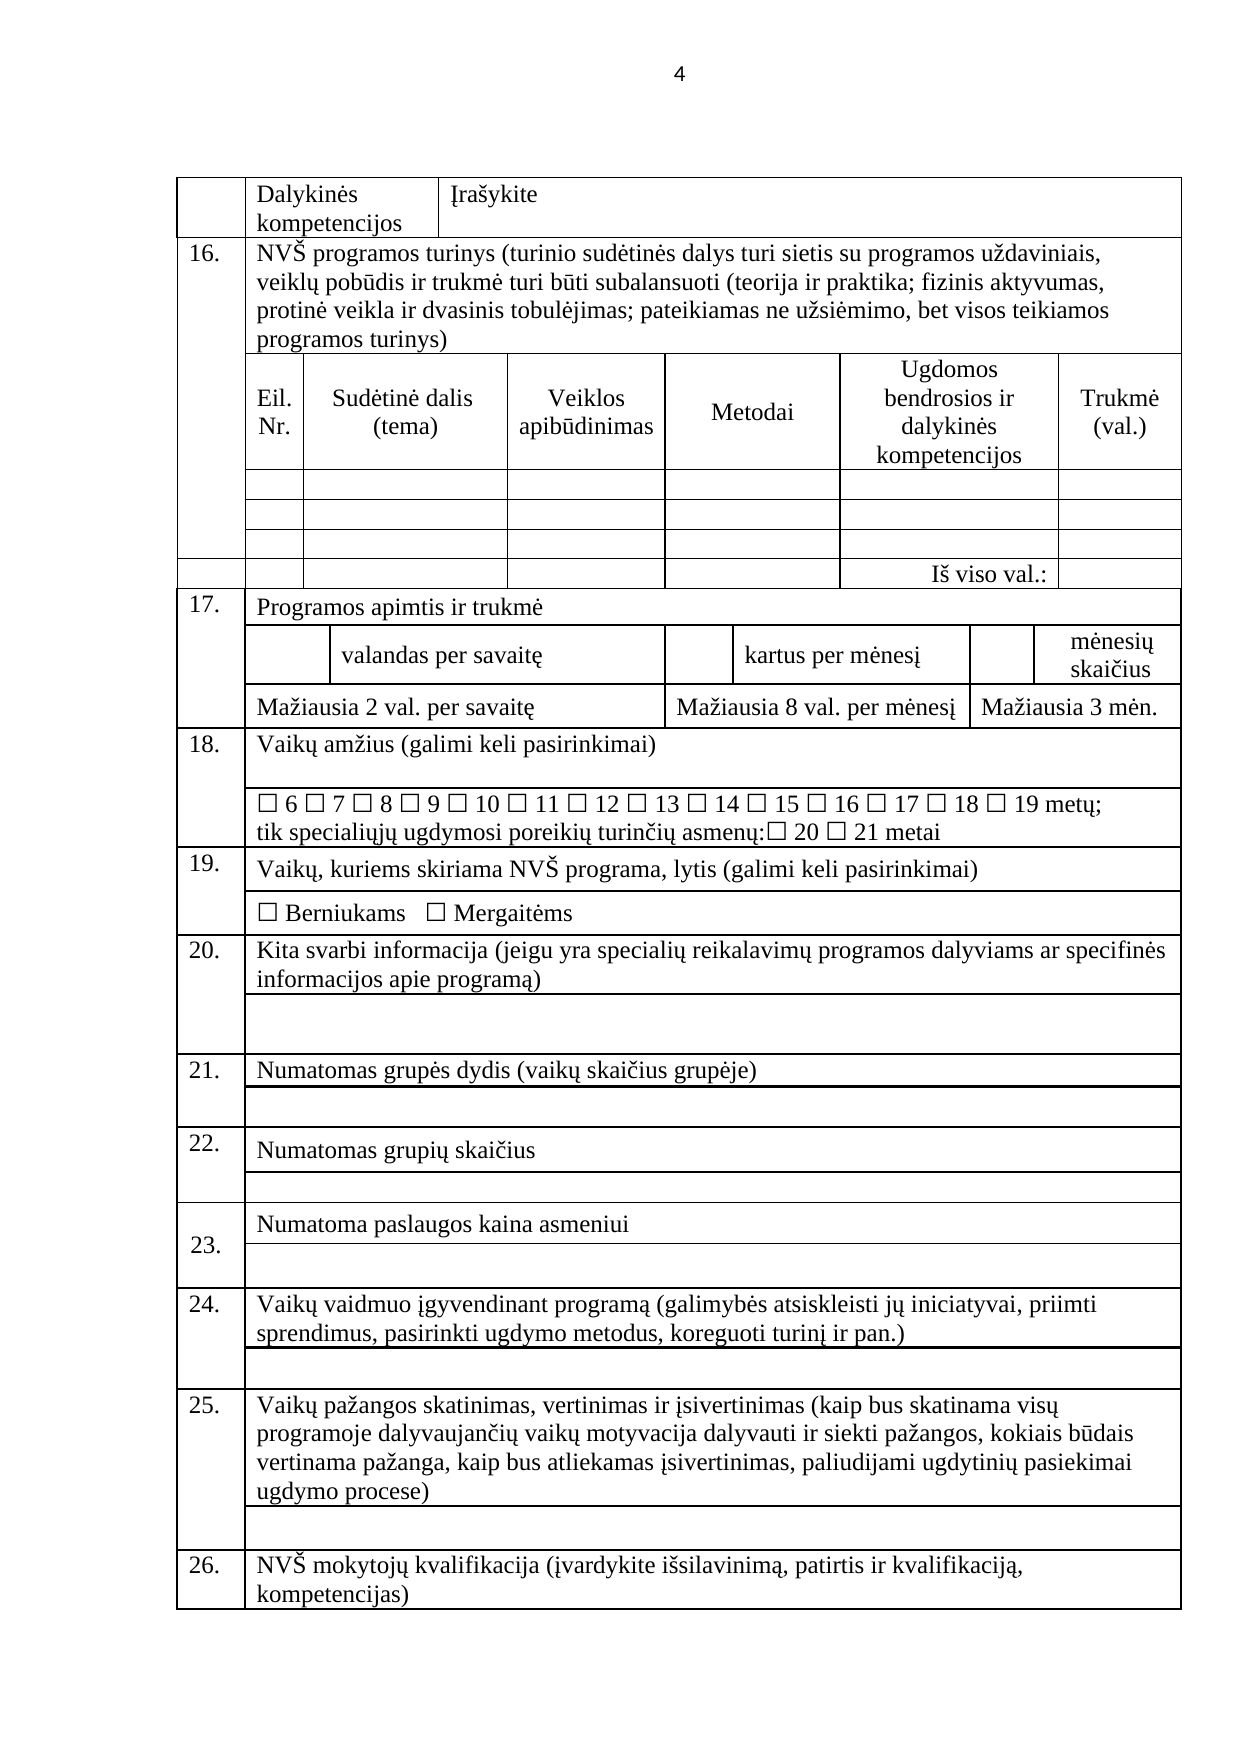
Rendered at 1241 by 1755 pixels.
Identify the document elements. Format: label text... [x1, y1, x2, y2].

table_cell Įrašykite [439, 178, 1181, 237]
table_cell [246, 1349, 1180, 1388]
table_cell [246, 1173, 1180, 1202]
table_cell 22. [178, 1128, 244, 1202]
table_cell Ugdomos bendrosios ir dalykinės kompetencijos [841, 354, 1058, 469]
table_cell mėnesių skaičius [1035, 626, 1180, 683]
table_cell Eil. Nr. [246, 354, 303, 469]
table_cell Veiklos apibūdinimas [508, 354, 664, 469]
table_cell 16. [178, 238, 245, 558]
table_cell valandas per savaitę [331, 626, 664, 683]
table_cell [246, 626, 329, 683]
table_cell 18. [178, 729, 244, 846]
table_cell [841, 470, 1058, 499]
table_cell kartus per mėnesį [734, 626, 969, 683]
table_cell [246, 995, 1180, 1053]
table_cell [508, 559, 664, 588]
table_cell Mažiausia 8 val. per mėnesį [666, 685, 969, 727]
table_cell 19. [178, 848, 244, 933]
table_cell [666, 470, 839, 499]
table_cell 26. [178, 1551, 244, 1608]
table_cell [666, 500, 839, 528]
table_cell 24. [178, 1289, 244, 1388]
table_cell Vaikų amžius (galimi keli pasirinkimai) [246, 729, 1180, 787]
table_cell [304, 500, 507, 528]
table_cell Mažiausia 2 val. per savaitę [246, 685, 664, 727]
table_cell [246, 1088, 1180, 1126]
table_cell ☐ Berniukams ☐ Mergaitėms [246, 892, 1180, 933]
table_cell Kita svarbi informacija (jeigu yra specialių reikalavimų programos dalyviams ar specifinės informacijos apie programą) [246, 936, 1180, 993]
table_cell [246, 470, 303, 499]
table_cell 20. [178, 936, 244, 1053]
table_cell [246, 530, 303, 558]
table_cell 17. [178, 589, 244, 727]
table_cell NVŠ mokytojų kvalifikacija (įvardykite išsilavinimą, patirtis ir kvalifikaciją, kompetencijas) [246, 1551, 1180, 1608]
table_cell [246, 1507, 1180, 1548]
table_cell Numatomas grupių skaičius [246, 1128, 1180, 1171]
table_cell NVŠ programos turinys (turinio sudėtinės dalys turi sietis su programos uždaviniais, veiklų pobūdis ir trukmė turi būti subalansuoti (teorija ir praktika; fizinis aktyvumas, protinė veikla ir dvasinis tobulėjimas; pateikiamas ne užsiėmimo, bet visos teikiamos programos turinys) [246, 238, 1181, 353]
table_cell 21. [178, 1055, 244, 1126]
table_cell [246, 1244, 1180, 1287]
table_cell ☐ 6 ☐ 7 ☐ 8 ☐ 9 ☐ 10 ☐ 11 ☐ 12 ☐ 13 ☐ 14 ☐ 15 ☐ 16 ☐ 17 ☐ 18 ☐ 19 metų; tik specialiųjų ugdymosi poreikių turinčių asmenų:☐ 20 ☐ 21 metai [246, 789, 1180, 846]
table_cell [304, 470, 507, 499]
table_cell 25. [178, 1390, 244, 1548]
table_cell [246, 559, 303, 588]
table_cell [1059, 500, 1181, 528]
table_cell [304, 530, 507, 558]
table_cell Mažiausia 3 mėn. [971, 685, 1180, 727]
table_cell [508, 530, 664, 558]
table_cell [178, 559, 245, 588]
table_cell [304, 559, 507, 588]
table_cell Vaikų vaidmuo įgyvendinant programą (galimybės atsiskleisti jų iniciatyvai, priimti sprendimus, pasirinkti ugdymo metodus, koreguoti turinį ir pan.) [246, 1289, 1180, 1346]
table_cell [508, 470, 664, 499]
table_cell [1059, 559, 1181, 588]
table_cell Numatomas grupės dydis (vaikų skaičius grupėje) [246, 1055, 1180, 1085]
table_cell [666, 626, 732, 683]
table_cell Dalykinės kompetencijos [246, 178, 438, 237]
table_cell [1059, 470, 1181, 499]
table_cell Numatoma paslaugos kaina asmeniui [246, 1203, 1180, 1243]
table_cell 23. [178, 1203, 244, 1287]
table_cell [666, 530, 839, 558]
table_cell [666, 559, 839, 588]
table_cell Programos apimtis ir trukmė [246, 589, 1180, 624]
table_cell [508, 500, 664, 528]
table_cell Sudėtinė dalis (tema) [304, 354, 507, 469]
table_cell [971, 626, 1033, 683]
table_cell Vaikų, kuriems skiriama NVŠ programa, lytis (galimi keli pasirinkimai) [246, 848, 1180, 890]
table_cell [841, 500, 1058, 528]
table_cell Metodai [666, 354, 839, 469]
table_cell Vaikų pažangos skatinimas, vertinimas ir įsivertinimas (kaip bus skatinama visų programoje dalyvaujančių vaikų motyvacija dalyvauti ir siekti pažangos, kokiais būdais vertinama pažanga, kaip bus atliekamas įsivertinimas, paliudijami ugdytinių pasiekimai ugdymo procese) [246, 1390, 1180, 1505]
table_cell [178, 178, 245, 237]
table_cell [246, 500, 303, 528]
table_cell [1059, 530, 1181, 558]
table_cell Iš viso val.: [841, 559, 1058, 588]
table_cell Trukmė (val.) [1059, 354, 1181, 469]
table_cell [841, 530, 1058, 558]
